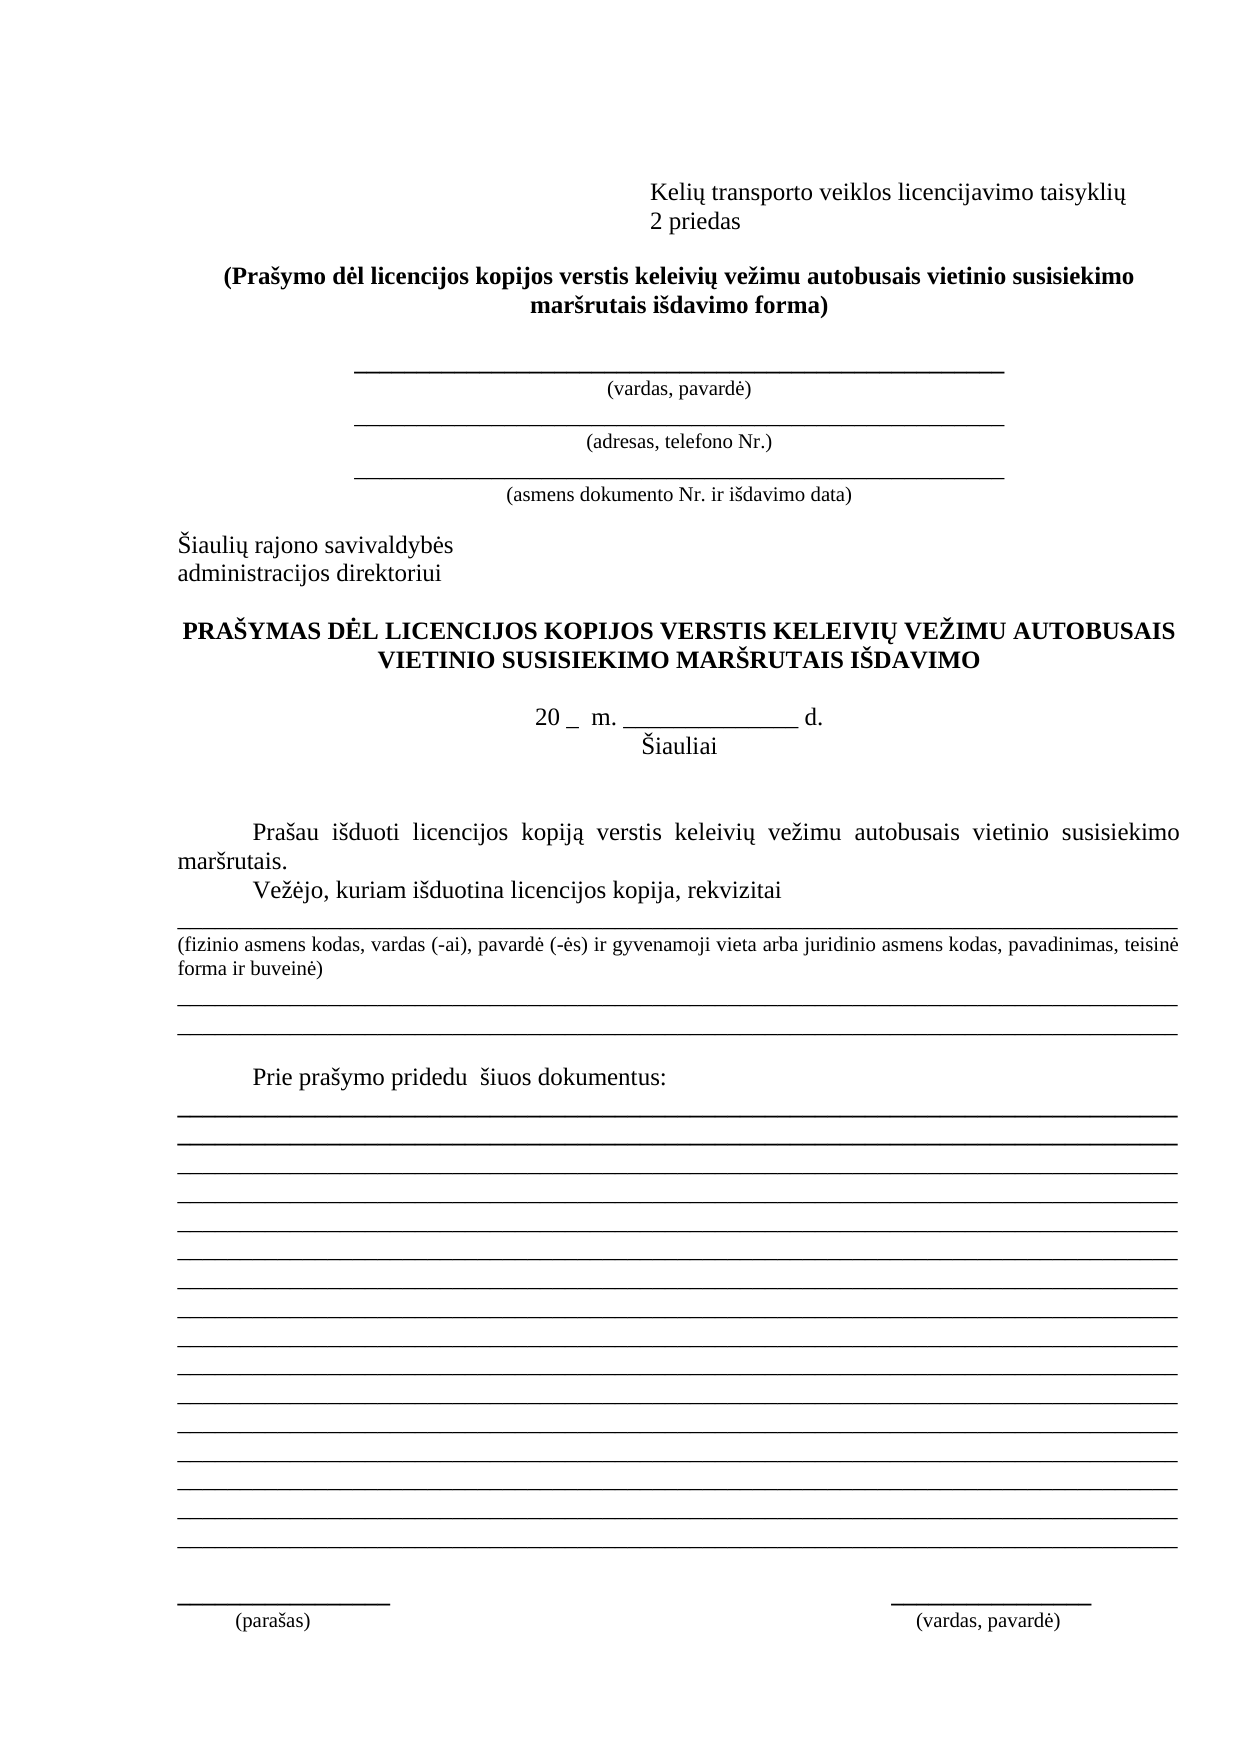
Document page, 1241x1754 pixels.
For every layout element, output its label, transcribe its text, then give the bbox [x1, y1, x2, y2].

text ________________________________________________________________________________ [177, 1349, 1181, 1378]
text Vežėjo, kuriam išduotina licencijos kopija, rekvizitai [177, 875, 1181, 903]
text (asmens dokumento Nr. ir išdavimo data) [177, 482, 1181, 506]
text _________________ ________________ [177, 1579, 1181, 1608]
text ________________________________________________________________________________ [177, 903, 1181, 932]
text ________________________________________________________________________________ [177, 1091, 1181, 1119]
text 20 _ m. ______________ d. [177, 702, 1181, 731]
text ________________________________________________________________________________ [177, 1177, 1181, 1206]
text ________________________________________________________________________________ [177, 1206, 1181, 1234]
text ________________________________________________________________________________ [177, 980, 1181, 1009]
text Šiauliai [177, 731, 1181, 760]
text ________________________________________________________________________________ [177, 1263, 1181, 1292]
text 2 priedas [177, 206, 1181, 235]
text (fizinio asmens kodas, vardas (-ai), pavardė (-ės) ir gyvenamoji vieta arba juridinio asmens kodas, pavadinimas, teisinė forma ir buveinė) [177, 932, 1181, 980]
text ________________________________________________________________________________ [177, 1378, 1181, 1407]
text ________________________________________________________________________________ [177, 1464, 1181, 1493]
text (vardas, pavardė) [177, 376, 1181, 400]
text Šiaulių rajono savivaldybės [177, 530, 1181, 558]
text Kelių transporto veiklos licencijavimo taisyklių [177, 177, 1181, 206]
text Prašau išduoti licencijos kopiją verstis keleivių vežimu autobusais vietinio susisiekimo maršrutais. [177, 817, 1181, 875]
text ________________________________________________________________________________ [177, 1407, 1181, 1436]
text administracijos direktoriui [177, 558, 1181, 587]
text ________________________________________________________________________________ [177, 1148, 1181, 1177]
text ________________________________________________________________________________ [177, 1522, 1181, 1551]
text (Prašymo dėl licencijos kopijos verstis keleivių vežimu autobusais vietinio susisiekimo maršrutais išdavimo forma) [177, 261, 1181, 318]
text (parašas) (vardas, pavardė) [177, 1608, 1181, 1632]
text ____________________________________________________ [177, 453, 1181, 482]
text ____________________________________________________ [177, 400, 1181, 429]
text ____________________________________________________ [177, 347, 1181, 376]
text Prie prašymo pridedu šiuos dokumentus: [177, 1062, 1181, 1091]
text ________________________________________________________________________________ [177, 1292, 1181, 1321]
text ________________________________________________________________________________ [177, 1009, 1181, 1038]
text ________________________________________________________________________________ [177, 1234, 1181, 1263]
text (adresas, telefono Nr.) [177, 429, 1181, 453]
text ________________________________________________________________________________ [177, 1436, 1181, 1464]
text ________________________________________________________________________________ [177, 1493, 1181, 1522]
text ________________________________________________________________________________ [177, 1321, 1181, 1349]
text ________________________________________________________________________________ [177, 1119, 1181, 1148]
text PRAŠYMAS DĖL LICENCIJOS KOPIJOS VERSTIS KELEIVIŲ VEŽIMU AUTOBUSAIS VIETINIO SUSISIEKIMO MARŠRUTAIS IŠDAVIMO [177, 616, 1181, 673]
